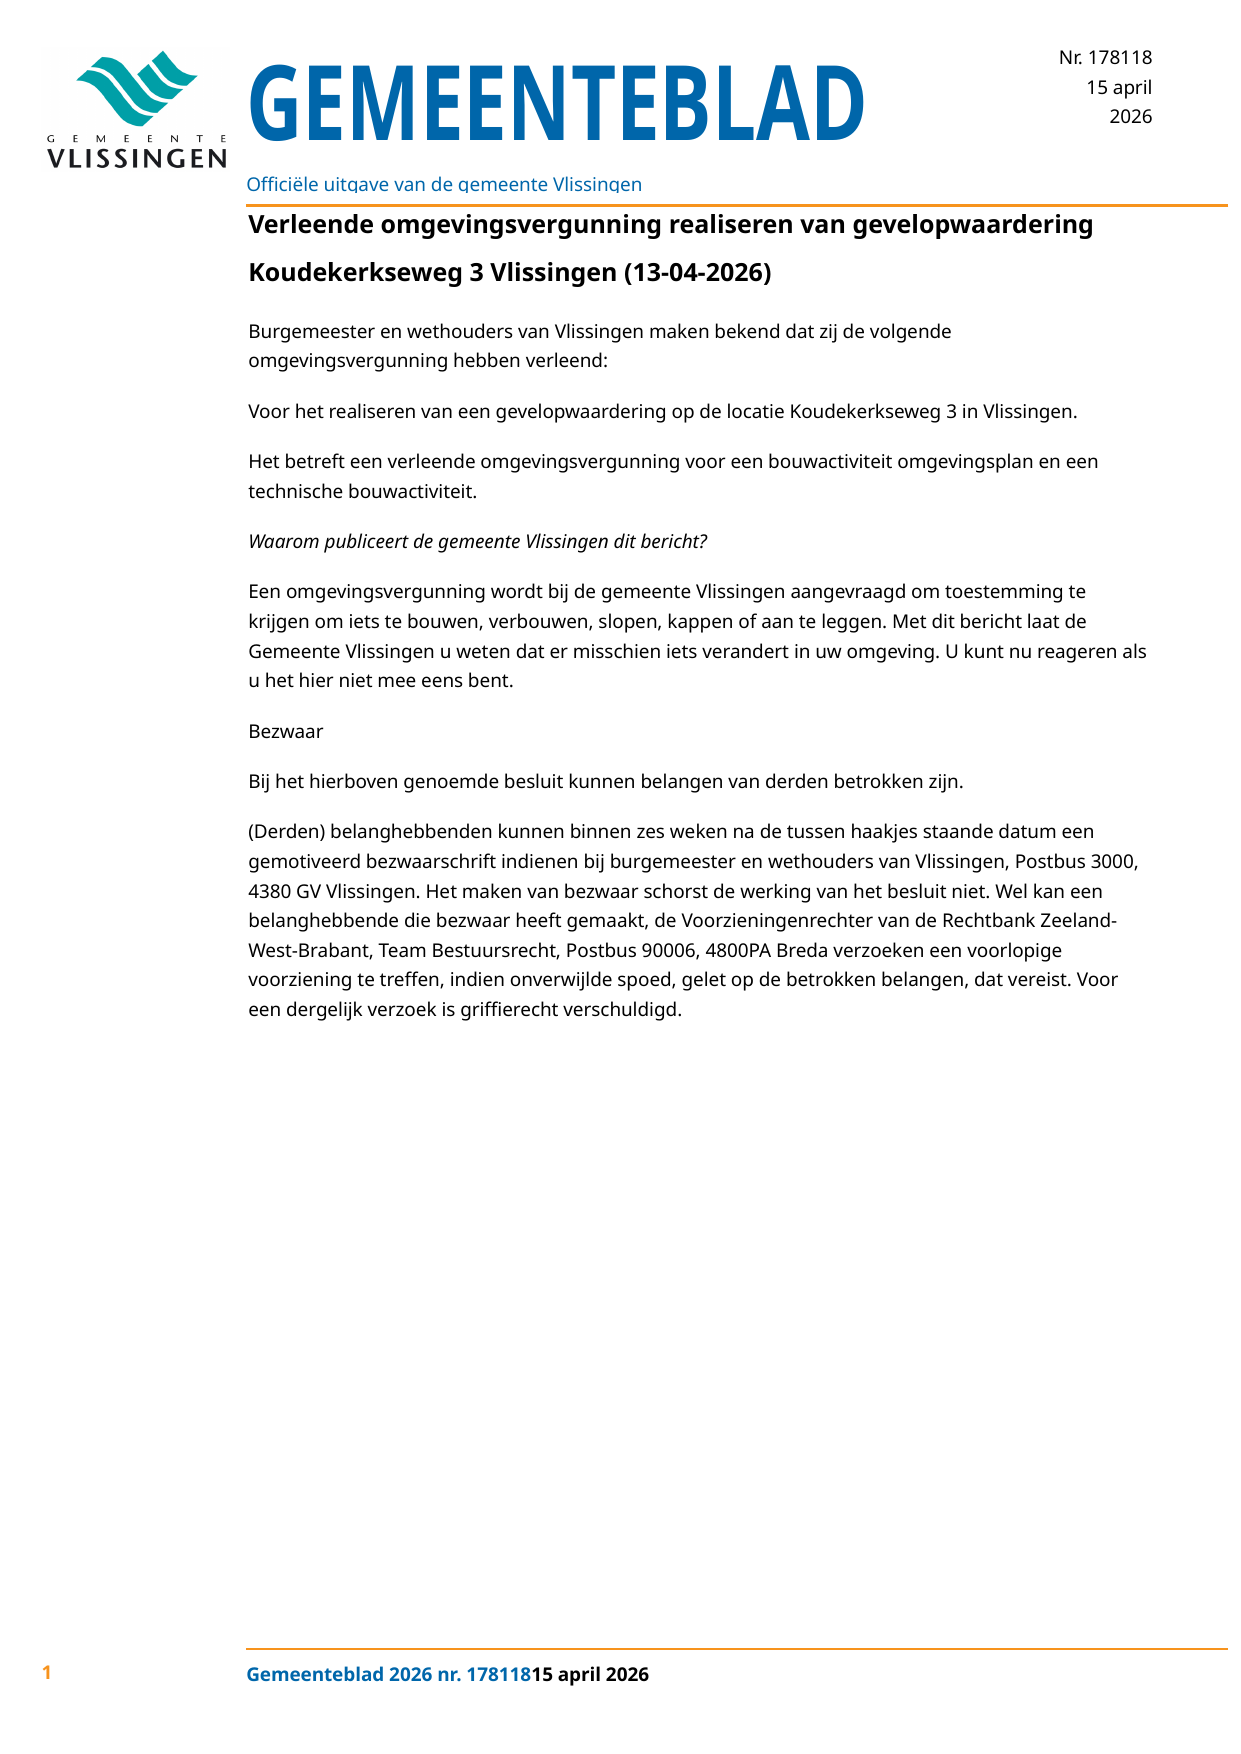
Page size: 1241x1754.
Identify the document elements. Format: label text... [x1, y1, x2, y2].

text Het betreft een verleende omgevingsvergunning voor een bouwactiviteit omgevingsplan en een technische bouwactiviteit. [248, 448, 1152, 504]
text Burgemeester en wethouders van Vlissingen maken bekend dat zij de volgende omgevingsvergunning hebben verleend: [248, 318, 1152, 373]
text Verleende omgevingsvergunning realiseren van gevelopwaardering Koudekerkseweg 3 Vlissingen (13-04-2026) [248, 207, 1152, 288]
text Een omgevingsvergunning wordt bij de gemeente Vlissingen aangevraagd om toestemming te krijgen om iets te bouwen, verbouwen, slopen, kappen of aan te leggen. Met dit bericht laat de Gemeente Vlissingen u weten dat er misschien iets verandert in uw omgeving. U kunt nu reageren als u het hier niet mee eens bent. [248, 579, 1152, 693]
text (Derden) belanghebbenden kunnen binnen zes weken na de tussen haakjes staande datum een gemotiveerd bezwaarschrift indienen bij burgemeester en wethouders van Vlissingen, Postbus 3000, 4380 GV Vlissingen. Het maken van bezwaar schorst de werking van het besluit niet. Wel kan een belanghebbende die bezwaar heeft gemaakt, de Voorzieningenrechter van de Rechtbank Zeeland-West-Brabant, Team Bestuursrecht, Postbus 90006, 4800PA Breda verzoeken een voorlopige voorziening te treffen, indien onverwijlde spoed, gelet op de betrokken belangen, dat vereist. Voor een dergelijk verzoek is griffierecht verschuldigd. [248, 819, 1152, 1022]
text Waarom publiceert de gemeente Vlissingen dit bericht? [248, 528, 1152, 554]
text Bezwaar [248, 718, 1152, 744]
text Bij het hierboven genoemde besluit kunnen belangen van derden betrokken zijn. [248, 768, 1152, 794]
picture [41, 47, 231, 172]
text Voor het realiseren van een gevelopwaardering op de locatie Koudekerkseweg 3 in Vlissingen. [248, 398, 1152, 424]
